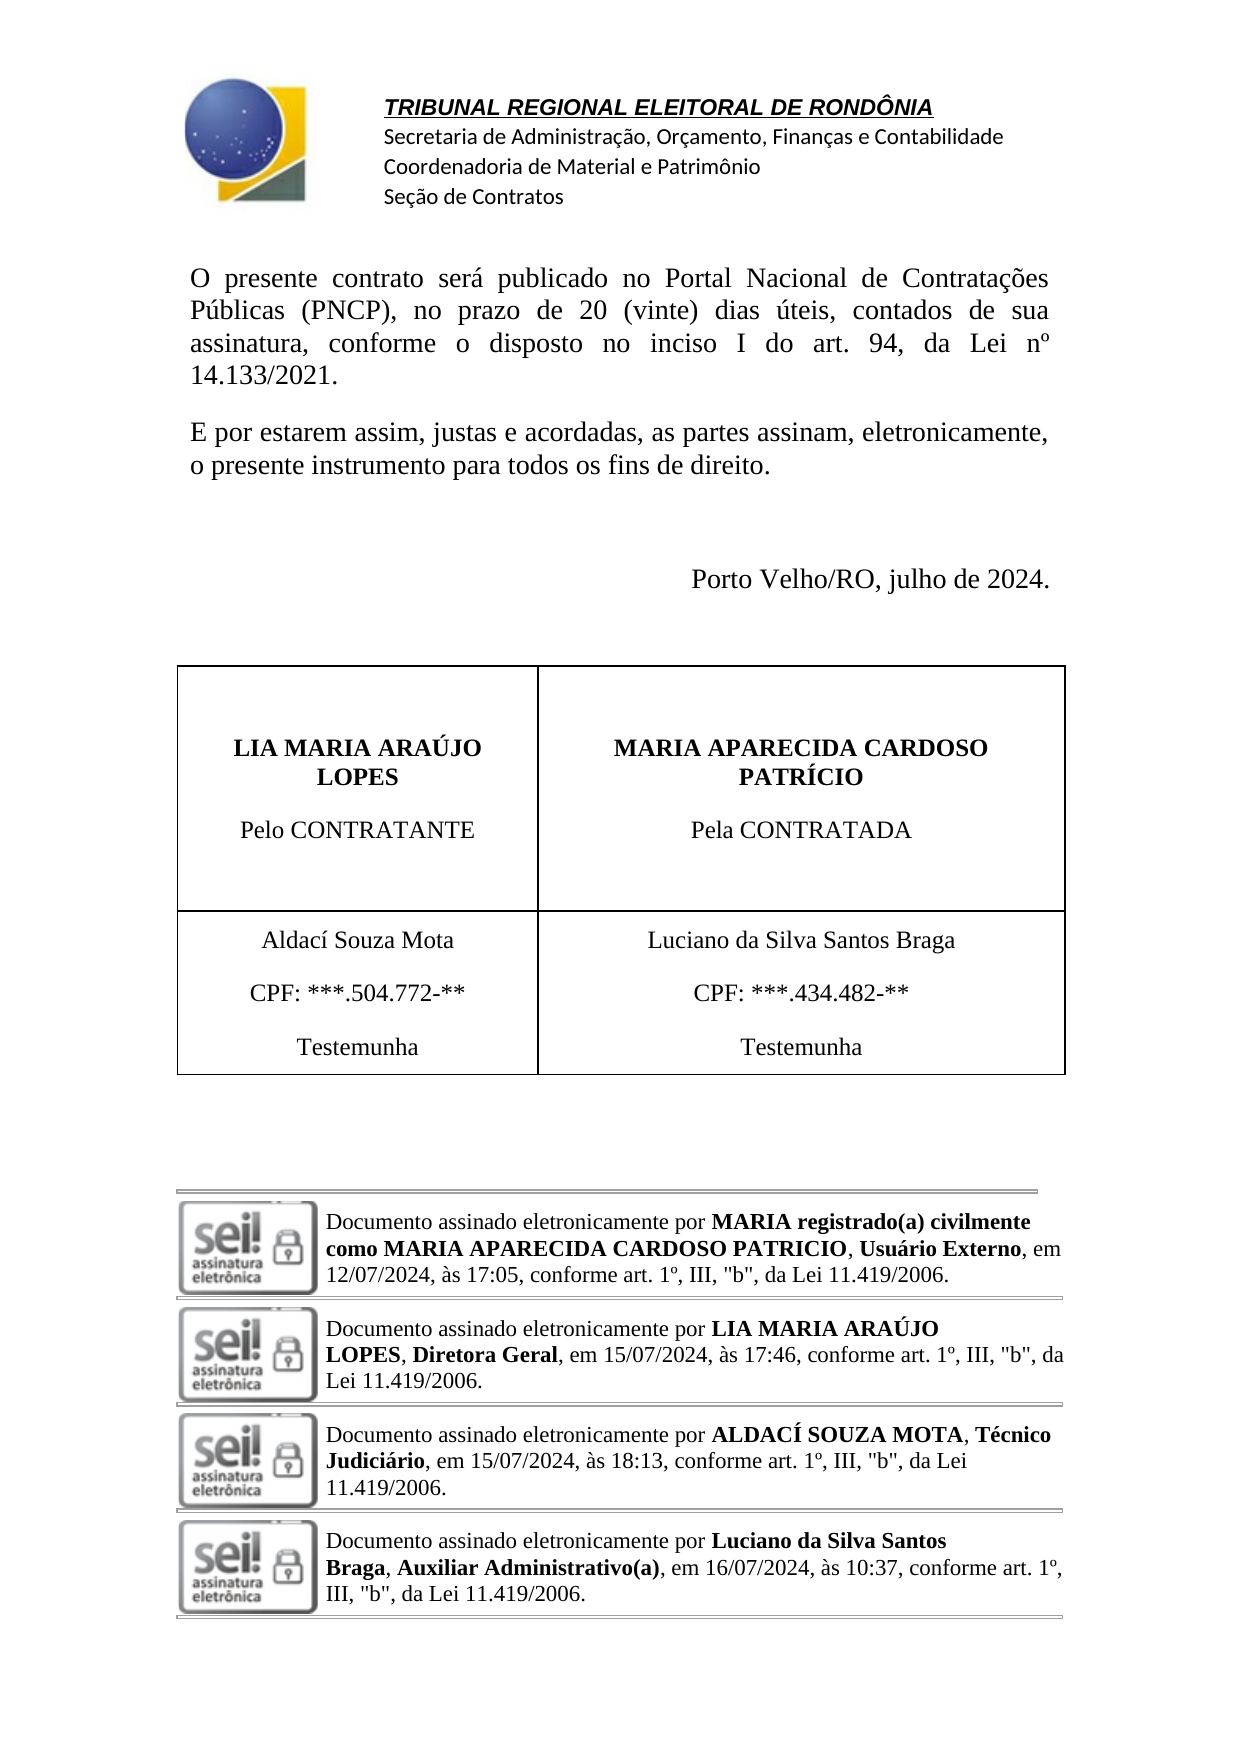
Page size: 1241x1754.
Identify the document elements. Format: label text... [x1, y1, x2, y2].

table_header [177, 1306, 324, 1402]
table_header Documento assinado eletronicamente por ALDACÍ SOUZA MOTA, Técnico Judiciário, em 15/07/2024, às 18:13, conforme art. 1º, III, "b", da Lei 11.419/2006. [324, 1412, 1072, 1509]
table_header LIA MARIA ARAÚJO LOPES Pelo CONTRATANTE [178, 667, 537, 910]
text Porto Velho/RO, julho de 2024. [365, 563, 1051, 595]
table_header Documento assinado eletronicamente por Luciano da Silva Santos Braga, Auxiliar Administrativo(a), em 16/07/2024, às 10:37, conforme art. 1º, III, "b", da Lei 11.419/2006. [324, 1519, 1072, 1615]
table_header [177, 1200, 324, 1296]
table_header Documento assinado eletronicamente por LIA MARIA ARAÚJO LOPES, Diretora Geral, em 15/07/2024, às 17:46, conforme art. 1º, III, "b", da Lei 11.419/2006. [324, 1306, 1072, 1403]
table_header MARIA APARECIDA CARDOSO PATRÍCIO Pela CONTRATADA [539, 667, 1064, 910]
table_header Documento assinado eletronicamente por MARIA registrado(a) civilmente como MARIA APARECIDA CARDOSO PATRICIO, Usuário Externo, em 12/07/2024, às 17:05, conforme art. 1º, III, "b", da Lei 11.419/2006. [324, 1200, 1072, 1296]
table_header [177, 1412, 324, 1508]
text E por estarem assim, justas e acordadas, as partes assinam, eletronicamente, o presente instrumento para todos os fins de direito. [190, 415, 1051, 480]
table_cell Aldací Souza Mota CPF: ***.504.772-** Testemunha [178, 912, 537, 1073]
text O presente contrato será publicado no Portal Nacional de Contratações Públicas (PNCP), no prazo de 20 (vinte) dias úteis, contados de sua assinatura, conforme o disposto no inciso I do art. 94, da Lei nº 14.133/2021. [190, 261, 1051, 390]
table_cell Luciano da Silva Santos Braga CPF: ***.434.482-** Testemunha [539, 912, 1064, 1073]
table_header [177, 1519, 324, 1615]
